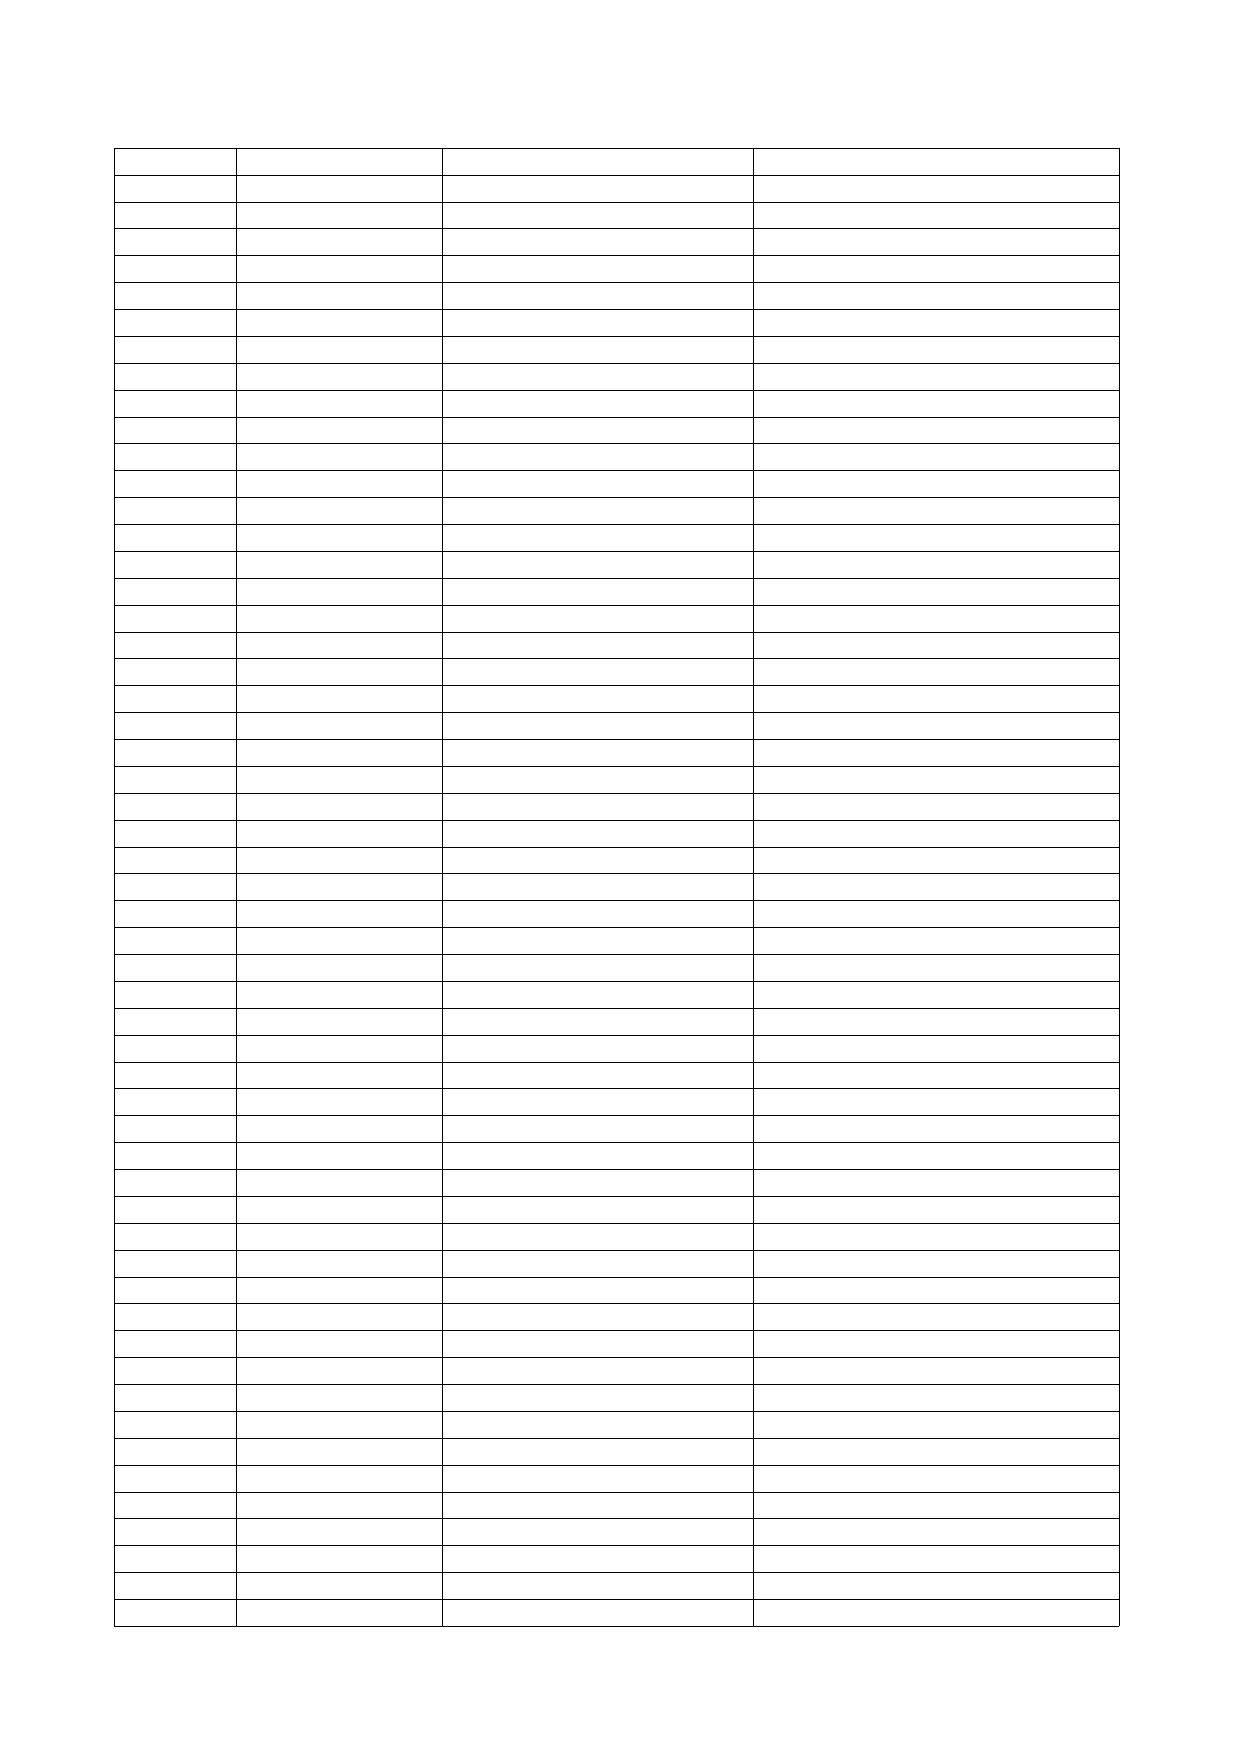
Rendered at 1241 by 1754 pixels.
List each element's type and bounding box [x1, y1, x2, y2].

table_cell [754, 928, 1119, 954]
table_cell [754, 552, 1119, 578]
table_cell [754, 444, 1119, 470]
table_cell [754, 1009, 1119, 1034]
table_cell [443, 552, 753, 578]
table_cell [754, 767, 1119, 793]
table_cell [443, 1519, 753, 1545]
table_cell [754, 1412, 1119, 1438]
table_cell [237, 391, 442, 416]
table_cell [237, 498, 442, 524]
table_cell [237, 1519, 442, 1545]
table_cell [115, 579, 236, 604]
table_cell [754, 874, 1119, 900]
table_cell [754, 418, 1119, 443]
table_cell [443, 1466, 753, 1491]
table_cell [115, 1412, 236, 1438]
table_cell [443, 1143, 753, 1169]
table_cell [443, 928, 753, 954]
table_cell [443, 1116, 753, 1142]
table_cell [115, 1546, 236, 1572]
table_cell [237, 310, 442, 336]
table_cell [754, 1036, 1119, 1061]
table_cell [443, 256, 753, 282]
table_cell [115, 256, 236, 282]
table_cell [754, 1439, 1119, 1464]
table_cell [754, 686, 1119, 712]
table_cell [115, 149, 236, 174]
table_cell [754, 283, 1119, 309]
table_cell [115, 1466, 236, 1491]
table_cell [443, 767, 753, 793]
table_cell [443, 982, 753, 1008]
table_cell [443, 1546, 753, 1572]
table_cell [237, 633, 442, 658]
table_cell [754, 848, 1119, 873]
table_cell [237, 1170, 442, 1196]
table_cell [754, 955, 1119, 981]
table_cell [443, 310, 753, 336]
table_cell [237, 444, 442, 470]
table_cell [443, 337, 753, 363]
table_cell [237, 821, 442, 846]
table_cell [443, 149, 753, 174]
table_cell [443, 1573, 753, 1599]
table_cell [443, 1412, 753, 1438]
table_cell [443, 1493, 753, 1518]
table_cell [115, 1143, 236, 1169]
table_cell [115, 364, 236, 389]
table_cell [443, 955, 753, 981]
table_cell [237, 1331, 442, 1357]
table_cell [237, 176, 442, 201]
table_cell [754, 203, 1119, 228]
table_cell [754, 1251, 1119, 1276]
table_cell [115, 740, 236, 766]
table_cell [443, 1331, 753, 1357]
table_cell [754, 740, 1119, 766]
table_cell [443, 794, 753, 819]
table_cell [115, 982, 236, 1008]
table_cell [237, 1009, 442, 1034]
table_cell [237, 659, 442, 685]
table_cell [237, 982, 442, 1008]
table_cell [115, 283, 236, 309]
table_cell [754, 606, 1119, 631]
table_cell [754, 471, 1119, 497]
table_cell [754, 1331, 1119, 1357]
table_cell [443, 498, 753, 524]
table_cell [754, 525, 1119, 551]
table_cell [115, 1331, 236, 1357]
table_cell [115, 794, 236, 819]
table_cell [443, 1063, 753, 1088]
table_cell [443, 471, 753, 497]
table_cell [115, 310, 236, 336]
table_cell [443, 1197, 753, 1223]
table_cell [115, 659, 236, 685]
table_cell [115, 1439, 236, 1464]
table_cell [115, 821, 236, 846]
table_cell [443, 391, 753, 416]
table_cell [443, 364, 753, 389]
table_cell [237, 901, 442, 927]
table_cell [754, 579, 1119, 604]
table_cell [754, 1519, 1119, 1545]
table_cell [754, 310, 1119, 336]
table_cell [754, 659, 1119, 685]
table_cell [115, 498, 236, 524]
table_cell [443, 686, 753, 712]
table_cell [754, 149, 1119, 174]
table_cell [237, 579, 442, 604]
table_cell [754, 176, 1119, 201]
table_cell [115, 203, 236, 228]
table_cell [443, 659, 753, 685]
table_cell [115, 955, 236, 981]
table_cell [443, 1089, 753, 1115]
table_cell [754, 633, 1119, 658]
table_cell [443, 1304, 753, 1330]
table_cell [115, 1170, 236, 1196]
table_cell [115, 713, 236, 739]
table_cell [754, 1385, 1119, 1411]
table_cell [115, 1197, 236, 1223]
table_cell [237, 1385, 442, 1411]
table_cell [115, 633, 236, 658]
table_cell [237, 1116, 442, 1142]
table_cell [237, 955, 442, 981]
table_cell [237, 1493, 442, 1518]
table_cell [754, 1089, 1119, 1115]
table_cell [754, 982, 1119, 1008]
table_cell [237, 229, 442, 255]
table_cell [115, 1116, 236, 1142]
table_cell [115, 391, 236, 416]
table_cell [237, 337, 442, 363]
table_cell [115, 928, 236, 954]
table_cell [754, 1170, 1119, 1196]
table_cell [237, 1466, 442, 1491]
table_cell [115, 848, 236, 873]
table_cell [443, 176, 753, 201]
table_cell [237, 1439, 442, 1464]
table_cell [115, 1358, 236, 1384]
table_cell [115, 901, 236, 927]
table_cell [754, 1116, 1119, 1142]
table_cell [237, 606, 442, 631]
table_cell [237, 203, 442, 228]
table_cell [115, 874, 236, 900]
table_cell [443, 740, 753, 766]
table_cell [443, 1385, 753, 1411]
table_cell [443, 229, 753, 255]
table_cell [115, 444, 236, 470]
table_cell [754, 821, 1119, 846]
table_cell [754, 498, 1119, 524]
table_cell [443, 1600, 753, 1626]
table_cell [237, 256, 442, 282]
table_cell [115, 1089, 236, 1115]
table_cell [115, 176, 236, 201]
table_cell [115, 229, 236, 255]
table_cell [443, 901, 753, 927]
table_cell [237, 740, 442, 766]
table_cell [115, 686, 236, 712]
table_cell [443, 1439, 753, 1464]
table_cell [443, 444, 753, 470]
table_cell [115, 1063, 236, 1088]
table_cell [237, 1304, 442, 1330]
table_cell [115, 1251, 236, 1276]
table_cell [754, 391, 1119, 416]
table_cell [115, 1600, 236, 1626]
table_cell [443, 1278, 753, 1303]
table_cell [115, 337, 236, 363]
table_cell [237, 283, 442, 309]
table_cell [754, 1224, 1119, 1249]
table_cell [754, 1358, 1119, 1384]
table_cell [754, 364, 1119, 389]
table_cell [443, 525, 753, 551]
table_cell [115, 1036, 236, 1061]
table_cell [443, 1251, 753, 1276]
table_cell [237, 848, 442, 873]
table_cell [237, 1036, 442, 1061]
table_cell [115, 767, 236, 793]
table_cell [754, 1143, 1119, 1169]
table_cell [115, 606, 236, 631]
table_cell [237, 1063, 442, 1088]
table_cell [754, 337, 1119, 363]
table_cell [237, 713, 442, 739]
table_cell [237, 149, 442, 174]
table_cell [754, 1197, 1119, 1223]
table_cell [237, 1278, 442, 1303]
table_cell [443, 713, 753, 739]
table_cell [237, 1143, 442, 1169]
table_cell [237, 1197, 442, 1223]
table_cell [443, 579, 753, 604]
table_cell [237, 471, 442, 497]
table_cell [237, 552, 442, 578]
table_cell [443, 1170, 753, 1196]
table_cell [237, 767, 442, 793]
table_cell [115, 1278, 236, 1303]
table_cell [115, 1493, 236, 1518]
table_cell [115, 1573, 236, 1599]
table_cell [237, 928, 442, 954]
table_cell [237, 1224, 442, 1249]
table_cell [754, 1304, 1119, 1330]
table_cell [754, 1546, 1119, 1572]
table_cell [443, 283, 753, 309]
table_cell [754, 794, 1119, 819]
table_cell [237, 364, 442, 389]
table_cell [115, 1009, 236, 1034]
table_cell [443, 1358, 753, 1384]
table_cell [443, 848, 753, 873]
table_cell [115, 1224, 236, 1249]
table_cell [443, 1224, 753, 1249]
table_cell [237, 1412, 442, 1438]
table_cell [237, 794, 442, 819]
table_cell [237, 1573, 442, 1599]
table_cell [754, 713, 1119, 739]
table_cell [443, 821, 753, 846]
table_cell [754, 1063, 1119, 1088]
table_cell [115, 418, 236, 443]
table_cell [115, 525, 236, 551]
table_cell [237, 1251, 442, 1276]
table_cell [237, 418, 442, 443]
table_cell [237, 1358, 442, 1384]
table_cell [237, 1089, 442, 1115]
table_cell [237, 525, 442, 551]
table_cell [115, 1304, 236, 1330]
table_cell [754, 256, 1119, 282]
table_cell [754, 1573, 1119, 1599]
table_cell [237, 1546, 442, 1572]
table_cell [237, 686, 442, 712]
table_cell [443, 418, 753, 443]
table_cell [754, 1278, 1119, 1303]
table_cell [754, 901, 1119, 927]
table_cell [754, 1493, 1119, 1518]
table_cell [754, 229, 1119, 255]
table_cell [115, 1519, 236, 1545]
table_cell [115, 471, 236, 497]
table_cell [443, 606, 753, 631]
table_cell [237, 874, 442, 900]
table_cell [115, 1385, 236, 1411]
table_cell [443, 633, 753, 658]
table_cell [754, 1600, 1119, 1626]
table_cell [443, 1009, 753, 1034]
table_cell [443, 203, 753, 228]
table_cell [754, 1466, 1119, 1491]
table_cell [443, 1036, 753, 1061]
table_cell [237, 1600, 442, 1626]
table_cell [115, 552, 236, 578]
table_cell [443, 874, 753, 900]
